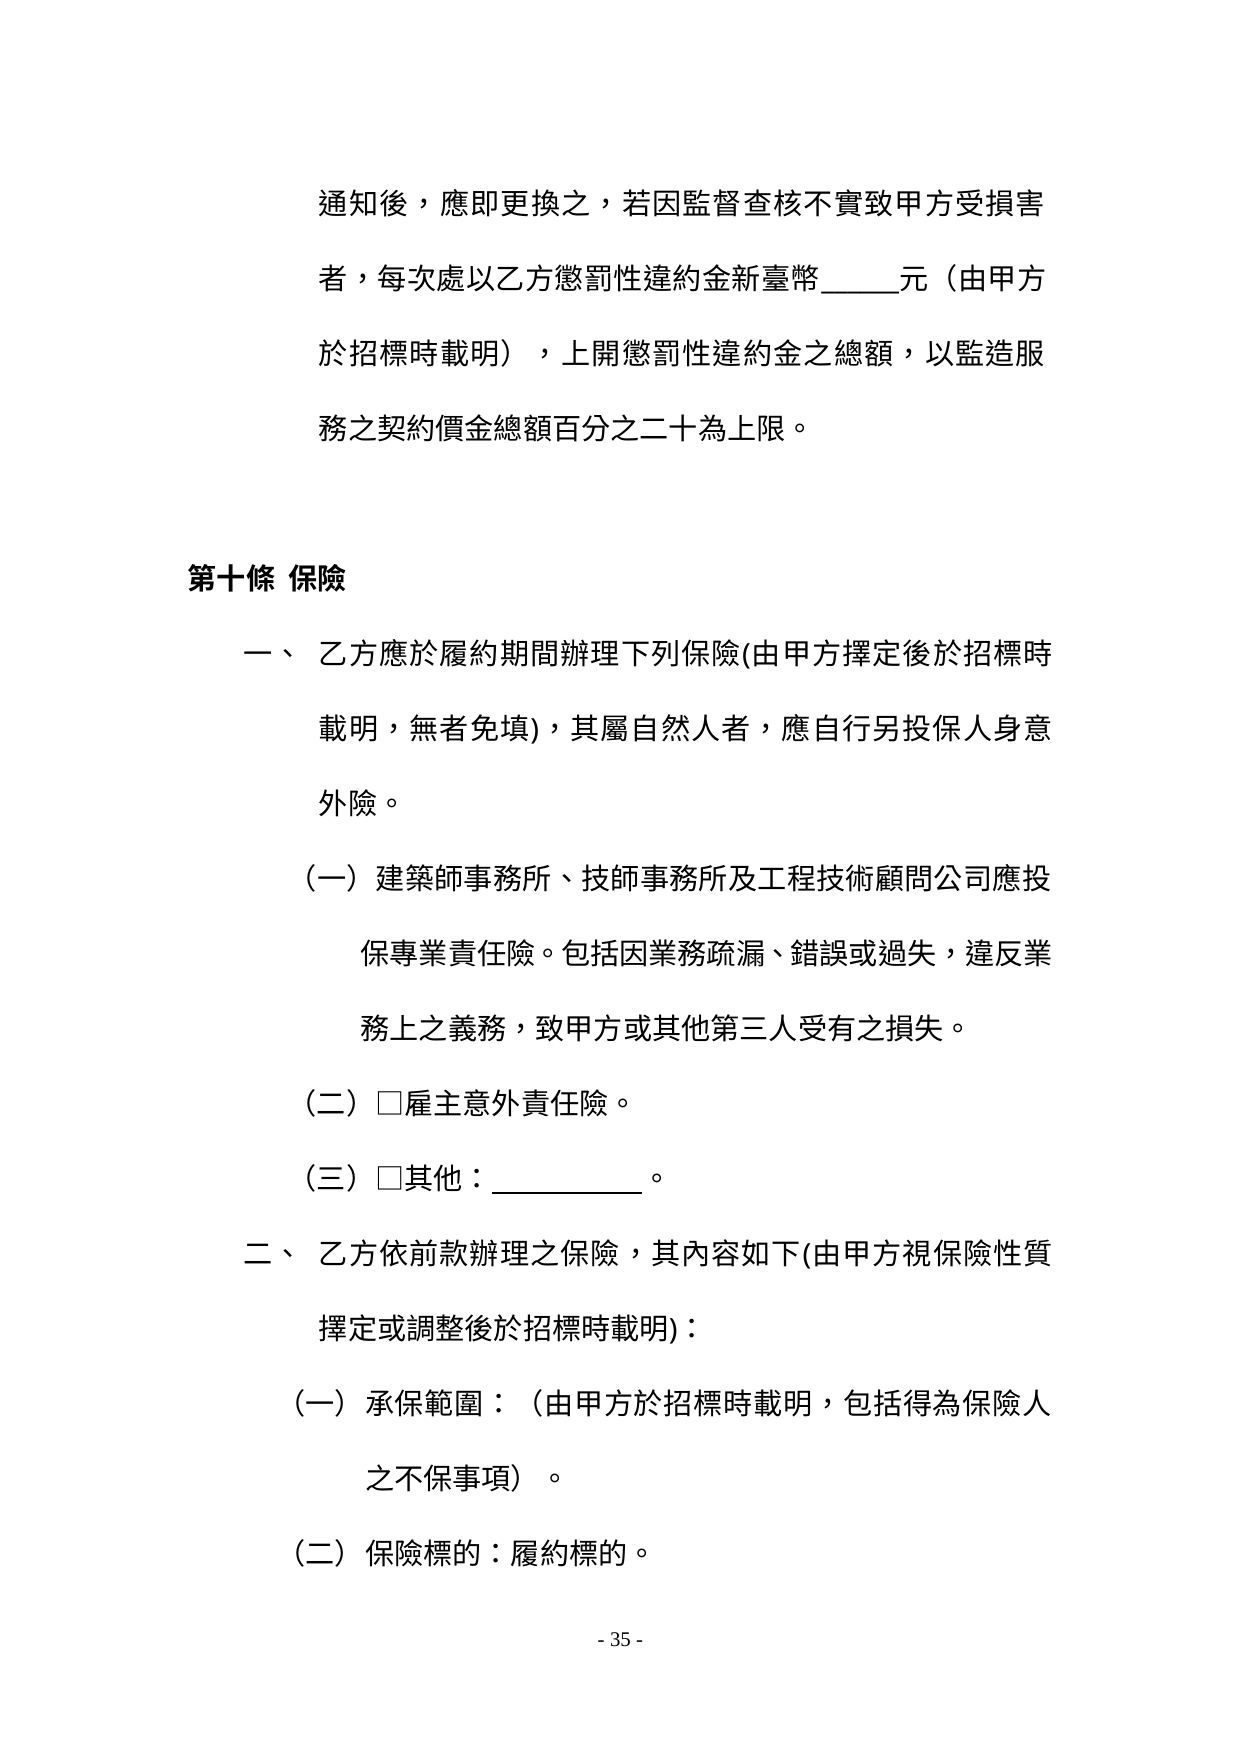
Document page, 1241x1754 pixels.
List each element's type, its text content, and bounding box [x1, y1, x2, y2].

text （二）□雇主意外責任險。 [287, 1064, 1053, 1139]
list 承保範圍：（由甲方於招標時載明，包括得為保險人之不保事項）。 [276, 1364, 1053, 1514]
text （三）□其他： 。 [287, 1139, 1053, 1214]
text 第十條 保險 [187, 539, 1053, 614]
list 乙方應於履約期間辦理下列保險(由甲方擇定後於招標時載明，無者免填)，其屬自然人者，應自行另投保人身意外險。 [244, 614, 1053, 839]
list 通知後，應即更換之，若因監督查核不實致甲方受損害者，每次處以乙方懲罰性違約金新臺幣______元（由甲方於招標時載明），上開懲罰性違約金之總額，以監造服務之契約價金總額百分之二十為上限。 [244, 164, 1047, 464]
list 乙方依前款辦理之保險，其內容如下(由甲方視保險性質擇定或調整後於招標時載明)： [244, 1214, 1053, 1364]
text （一）建築師事務所、技師事務所及工程技術顧問公司應投保專業責任險。包括因業務疏漏、錯誤或過失，違反業務上之義務，致甲方或其他第三人受有之損失。 [287, 839, 1053, 1064]
list 保險標的：履約標的。 [276, 1514, 1053, 1589]
